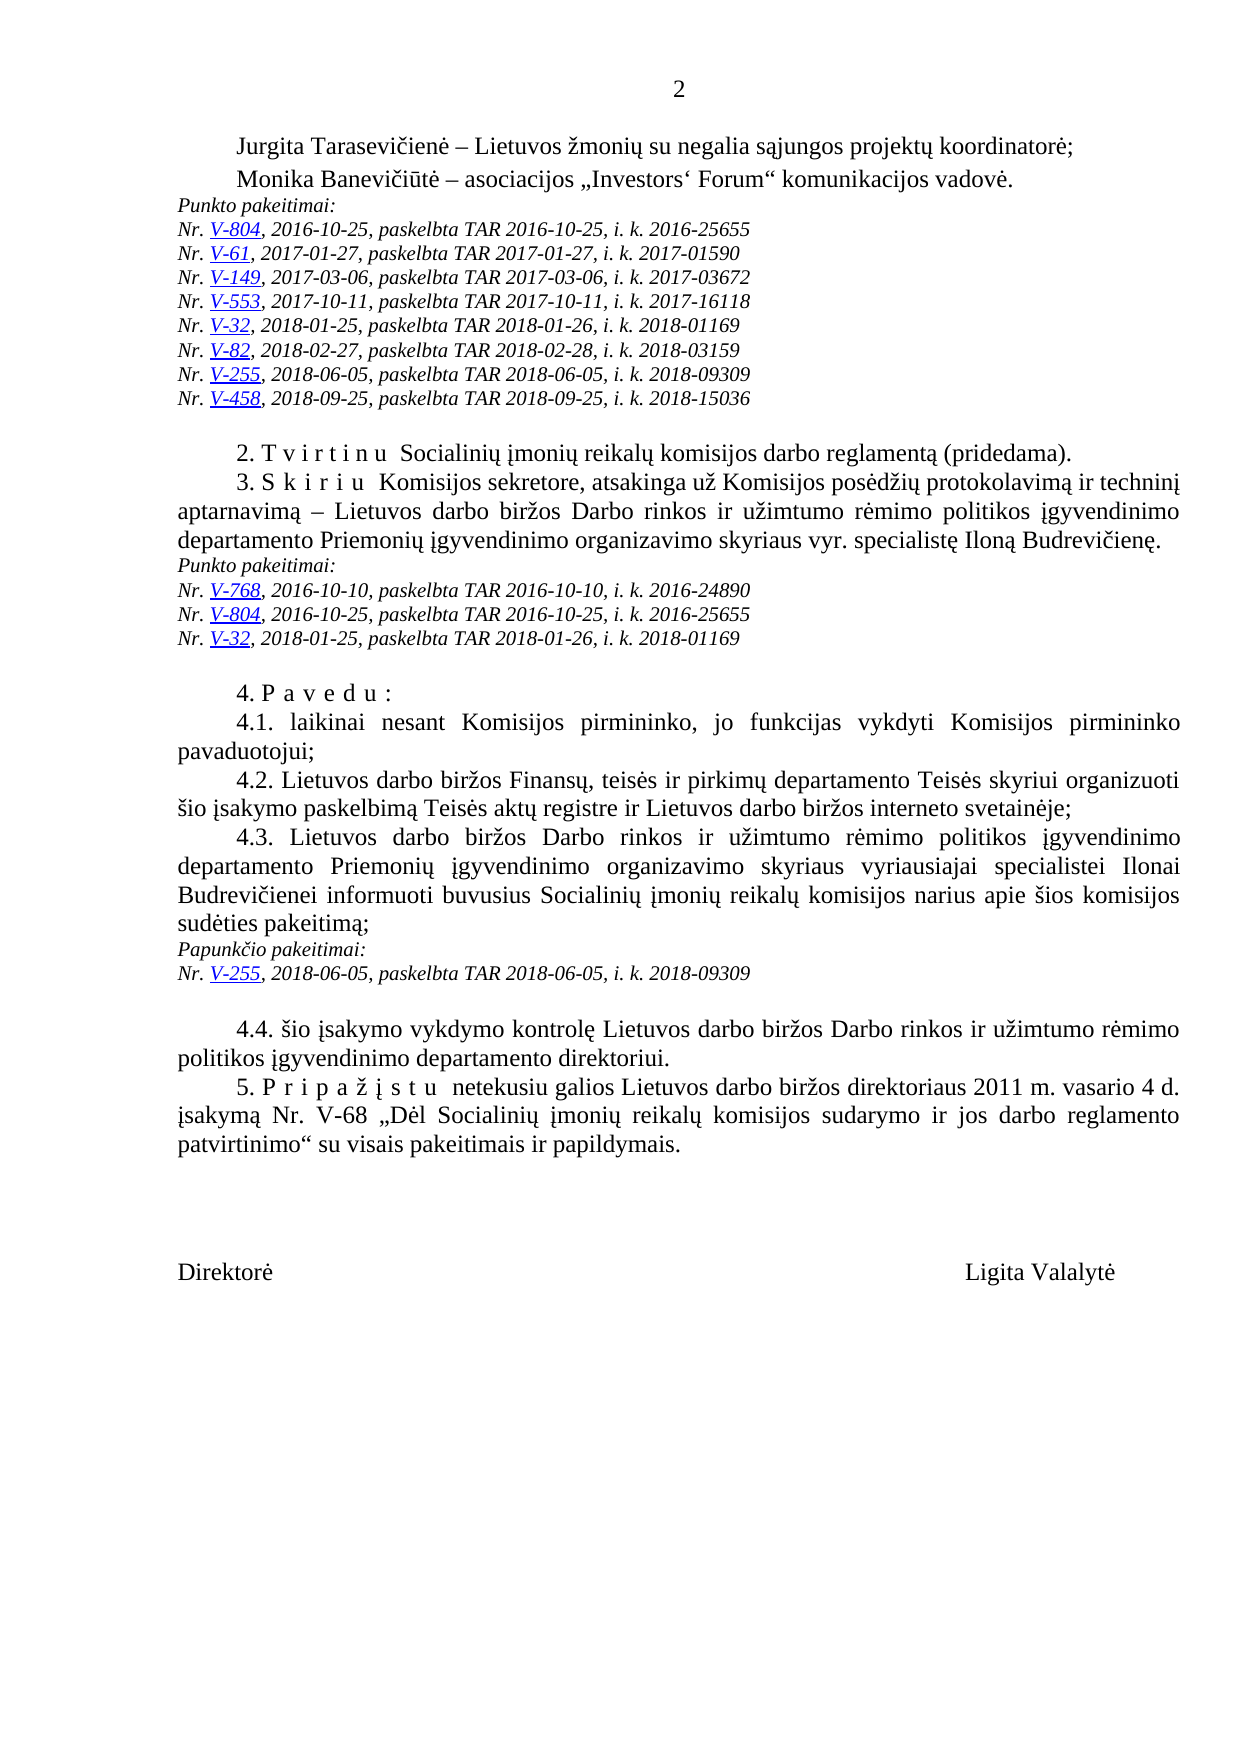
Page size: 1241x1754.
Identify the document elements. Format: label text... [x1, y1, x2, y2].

text 3. Skiriu Komisijos sekretore, atsakinga už Komisijos posėdžių protokolavimą ir techninį aptarnavimą – Lietuvos darbo biržos Darbo rinkos ir užimtumo rėmimo politikos įgyvendinimo departamento Priemonių įgyvendinimo organizavimo skyriaus vyr. specialistę Iloną Budrevičienę. [177, 467, 1181, 553]
text Nr. V-82, 2018-02-27, paskelbta TAR 2018-02-28, i. k. 2018-03159 [177, 337, 1181, 362]
text Jurgita Tarasevičienė – Lietuvos žmonių su negalia sąjungos projektų koordinatorė; [177, 131, 1181, 160]
text Nr. V-32, 2018-01-25, paskelbta TAR 2018-01-26, i. k. 2018-01169 [177, 626, 1181, 650]
text Papunkčio pakeitimai: [177, 937, 1181, 961]
text Nr. V-255, 2018-06-05, paskelbta TAR 2018-06-05, i. k. 2018-09309 [177, 961, 1181, 985]
text Nr. V-255, 2018-06-05, paskelbta TAR 2018-06-05, i. k. 2018-09309 [177, 362, 1181, 386]
text Nr. V-804, 2016-10-25, paskelbta TAR 2016-10-25, i. k. 2016-25655 [177, 217, 1181, 241]
text Nr. V-553, 2017-10-11, paskelbta TAR 2017-10-11, i. k. 2017-16118 [177, 289, 1181, 313]
text Punkto pakeitimai: [177, 553, 1181, 577]
text Punkto pakeitimai: [177, 193, 1181, 217]
text Nr. V-61, 2017-01-27, paskelbta TAR 2017-01-27, i. k. 2017-01590 [177, 241, 1181, 265]
text Nr. V-458, 2018-09-25, paskelbta TAR 2018-09-25, i. k. 2018-15036 [177, 386, 1181, 410]
text Nr. V-804, 2016-10-25, paskelbta TAR 2016-10-25, i. k. 2016-25655 [177, 602, 1181, 626]
text Monika Banevičiūtė – asociacijos „Investors‘ Forum“ komunikacijos vadovė. [177, 164, 1181, 193]
text Nr. V-149, 2017-03-06, paskelbta TAR 2017-03-06, i. k. 2017-03672 [177, 265, 1181, 289]
text 4.3. Lietuvos darbo biržos Darbo rinkos ir užimtumo rėmimo politikos įgyvendinimo departamento Priemonių įgyvendinimo organizavimo skyriaus vyriausiajai specialistei Ilonai Budrevičienei informuoti buvusius Socialinių įmonių reikalų komisijos narius apie šios komisijos sudėties pakeitimą; [177, 822, 1181, 937]
text 5. Pripažįstu netekusiu galios Lietuvos darbo biržos direktoriaus 2011 m. vasario 4 d. įsakymą Nr. V-68 „Dėl Socialinių įmonių reikalų komisijos sudarymo ir jos darbo reglamento patvirtinimo“ su visais pakeitimais ir papildymais. [177, 1072, 1181, 1158]
text Nr. V-32, 2018-01-25, paskelbta TAR 2018-01-26, i. k. 2018-01169 [177, 313, 1181, 337]
text Direktorė Ligita Valalytė [177, 1257, 1181, 1286]
text 4. Pavedu: [177, 678, 1181, 707]
text 4.1. laikinai nesant Komisijos pirmininko, jo funkcijas vykdyti Komisijos pirmininko pavaduotojui; [177, 707, 1181, 765]
text 4.4. šio įsakymo vykdymo kontrolę Lietuvos darbo biržos Darbo rinkos ir užimtumo rėmimo politikos įgyvendinimo departamento direktoriui. [177, 1014, 1181, 1072]
text 2. Tvirtinu Socialinių įmonių reikalų komisijos darbo reglamentą (pridedama). [177, 438, 1181, 467]
text Nr. V-768, 2016-10-10, paskelbta TAR 2016-10-10, i. k. 2016-24890 [177, 577, 1181, 602]
text 4.2. Lietuvos darbo biržos Finansų, teisės ir pirkimų departamento Teisės skyriui organizuoti šio įsakymo paskelbimą Teisės aktų registre ir Lietuvos darbo biržos interneto svetainėje; [177, 765, 1181, 822]
